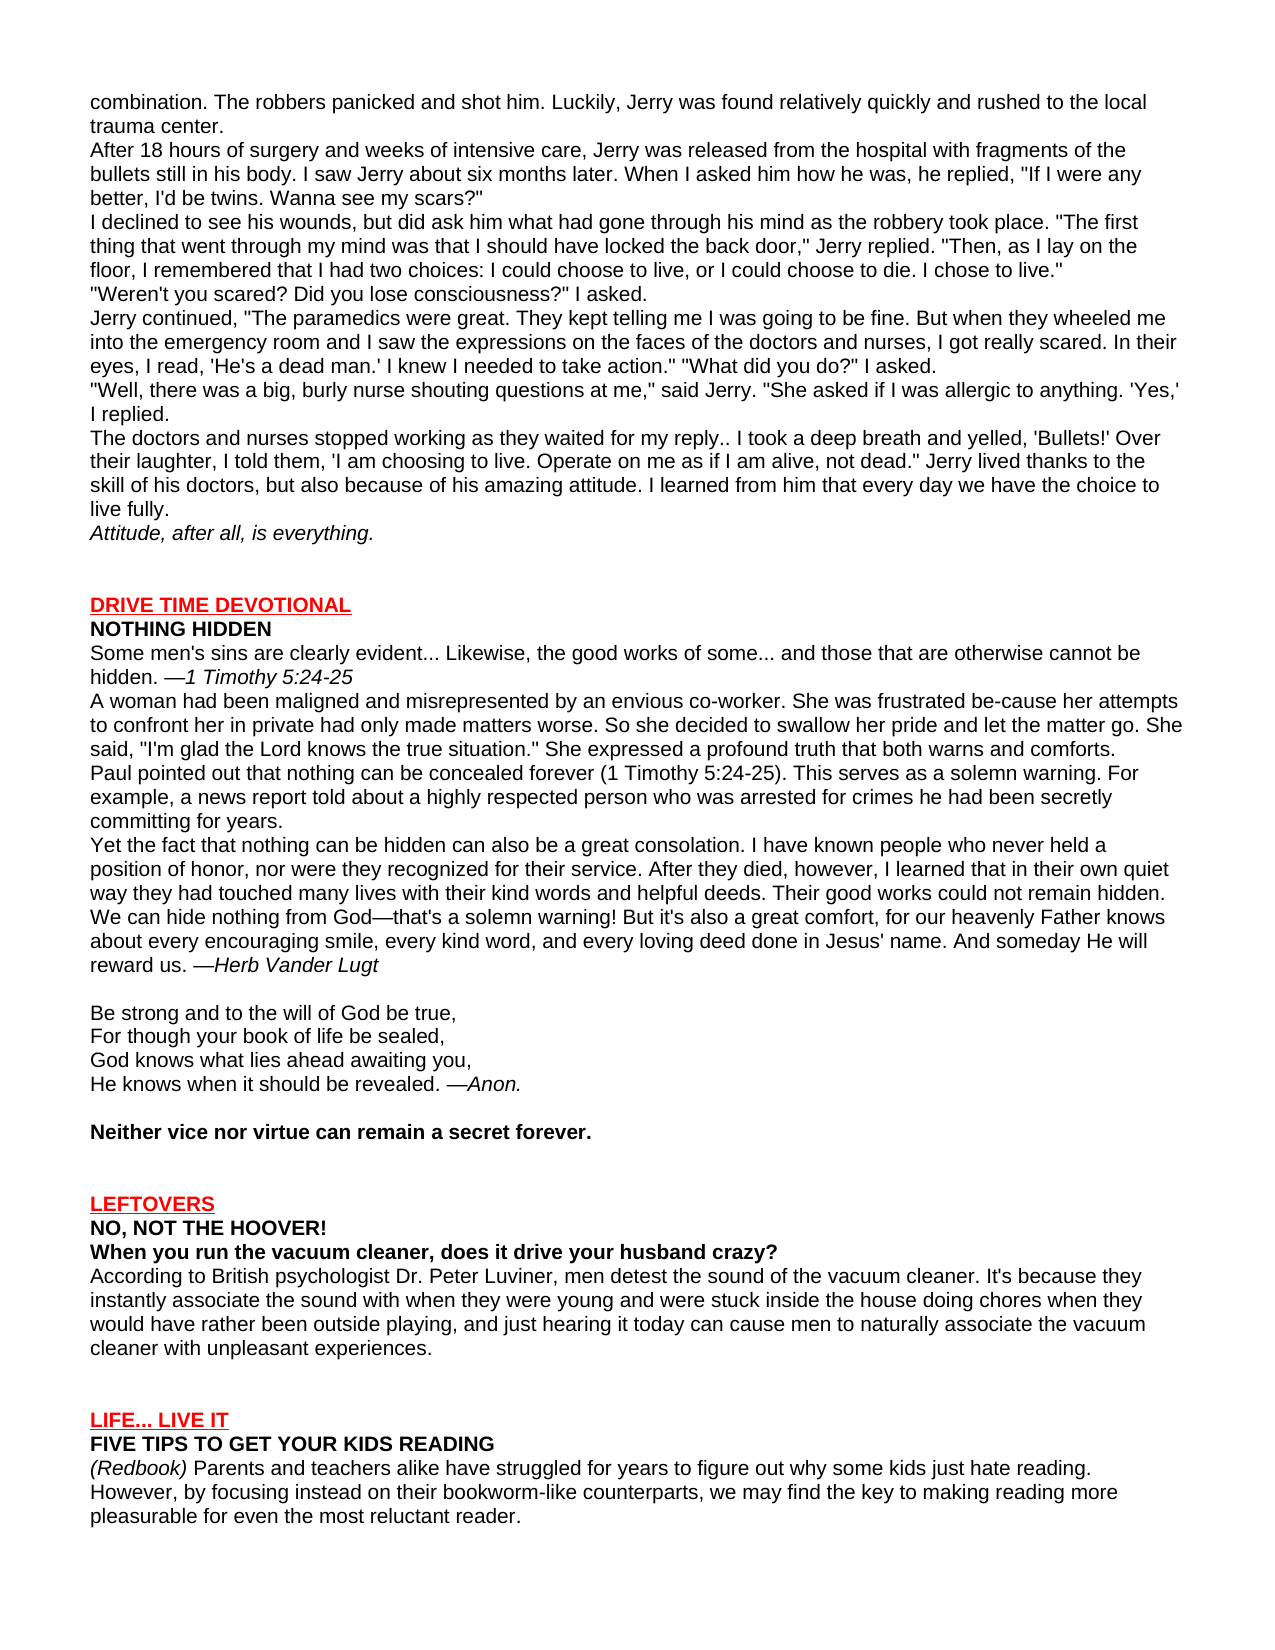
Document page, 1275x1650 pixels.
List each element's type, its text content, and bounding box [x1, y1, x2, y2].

text A woman had been maligned and misrepresented by an envious co-worker. She was frustrated be-cause her attempts to confront her in private had only made matters worse. So she decided to swallow her pride and let the matter go. She said, "I'm glad the Lord knows the true situation." She expressed a profound truth that both warns and comforts. [90, 689, 1185, 761]
text Neither vice nor virtue can remain a secret forever. [90, 1120, 1185, 1144]
text Attitude, after all, is everything. [90, 521, 1185, 545]
text Yet the fact that nothing can be hidden can also be a great consolation. I have known people who never held a position of honor, nor were they recognized for their service. After they died, however, I learned that in their own quiet way they had touched many lives with their kind words and helpful deeds. Their good works could not remain hidden. [90, 833, 1185, 904]
text "Well, there was a big, burly nurse shouting questions at me," said Jerry. "She asked if I was allergic to anything. 'Yes,' I replied. [90, 377, 1185, 425]
text LEFTOVERS [90, 1192, 1185, 1216]
text combination. The robbers panicked and shot him. Luckily, Jerry was found relatively quickly and rushed to the local trauma center. [90, 90, 1185, 138]
text "Weren't you scared? Did you lose consciousness?" I asked. [90, 282, 1185, 306]
text Be strong and to the will of God be true, For though your book of life be sealed, God knows what lies ahead awaiting you, He knows when it should be revealed. —Anon. [90, 1000, 1185, 1096]
text I declined to see his wounds, but did ask him what had gone through his mind as the robbery took place. "The first thing that went through my mind was that I should have locked the back door," Jerry replied. "Then, as I lay on the floor, I remembered that I had two choices: I could choose to live, or I could choose to die. I chose to live." [90, 210, 1185, 282]
text Jerry continued, "The paramedics were great. They kept telling me I was going to be fine. But when they wheeled me into the emergency room and I saw the expressions on the faces of the doctors and nurses, I got really scared. In their eyes, I read, 'He's a dead man.' I knew I needed to take action." "What did you do?" I asked. [90, 306, 1185, 377]
text The doctors and nurses stopped working as they waited for my reply.. I took a deep breath and yelled, 'Bullets!' Over their laughter, I told them, 'I am choosing to live. Operate on me as if I am alive, not dead." Jerry lived thanks to the skill of his doctors, but also because of his amazing attitude. I learned from him that every day we have the choice to live fully. [90, 425, 1185, 521]
text After 18 hours of surgery and weeks of intensive care, Jerry was released from the hospital with fragments of the bullets still in his body. I saw Jerry about six months later. When I asked him how he was, he replied, "If I were any better, I'd be twins. Wanna see my scars?" [90, 138, 1185, 210]
text DRIVE TIME DEVOTIONAL [90, 593, 1185, 617]
text When you run the vacuum cleaner, does it drive your husband crazy? [90, 1240, 1185, 1264]
text Paul pointed out that nothing can be concealed forever (1 Timothy 5:24-25). This serves as a solemn warning. For example, a news report told about a highly respected person who was arrested for crimes he had been secretly committing for years. [90, 761, 1185, 833]
text LIFE... LIVE IT [90, 1408, 1185, 1432]
text NO, NOT THE HOOVER! [90, 1216, 1185, 1240]
text According to British psychologist Dr. Peter Luviner, men detest the sound of the vacuum cleaner. It's because they instantly associate the sound with when they were young and were stuck inside the house doing chores when they would have rather been outside playing, and just hearing it today can cause men to naturally associate the vacuum cleaner with unpleasant experiences. [90, 1264, 1185, 1360]
text NOTHING HIDDEN [90, 617, 1185, 641]
text Some men's sins are clearly evident... Likewise, the good works of some... and those that are otherwise cannot be hidden. —1 Timothy 5:24-25 [90, 641, 1185, 689]
text We can hide nothing from God—that's a solemn warning! But it's also a great comfort, for our heavenly Father knows about every encouraging smile, every kind word, and every loving deed done in Jesus' name. And someday He will reward us. —Herb Vander Lugt [90, 904, 1185, 976]
text FIVE TIPS TO GET YOUR KIDS READING [90, 1432, 1185, 1456]
text (Redbook) Parents and teachers alike have struggled for years to figure out why some kids just hate reading. However, by focusing instead on their bookworm-like counterparts, we may find the key to making reading more pleasurable for even the most reluctant reader. [90, 1456, 1185, 1527]
